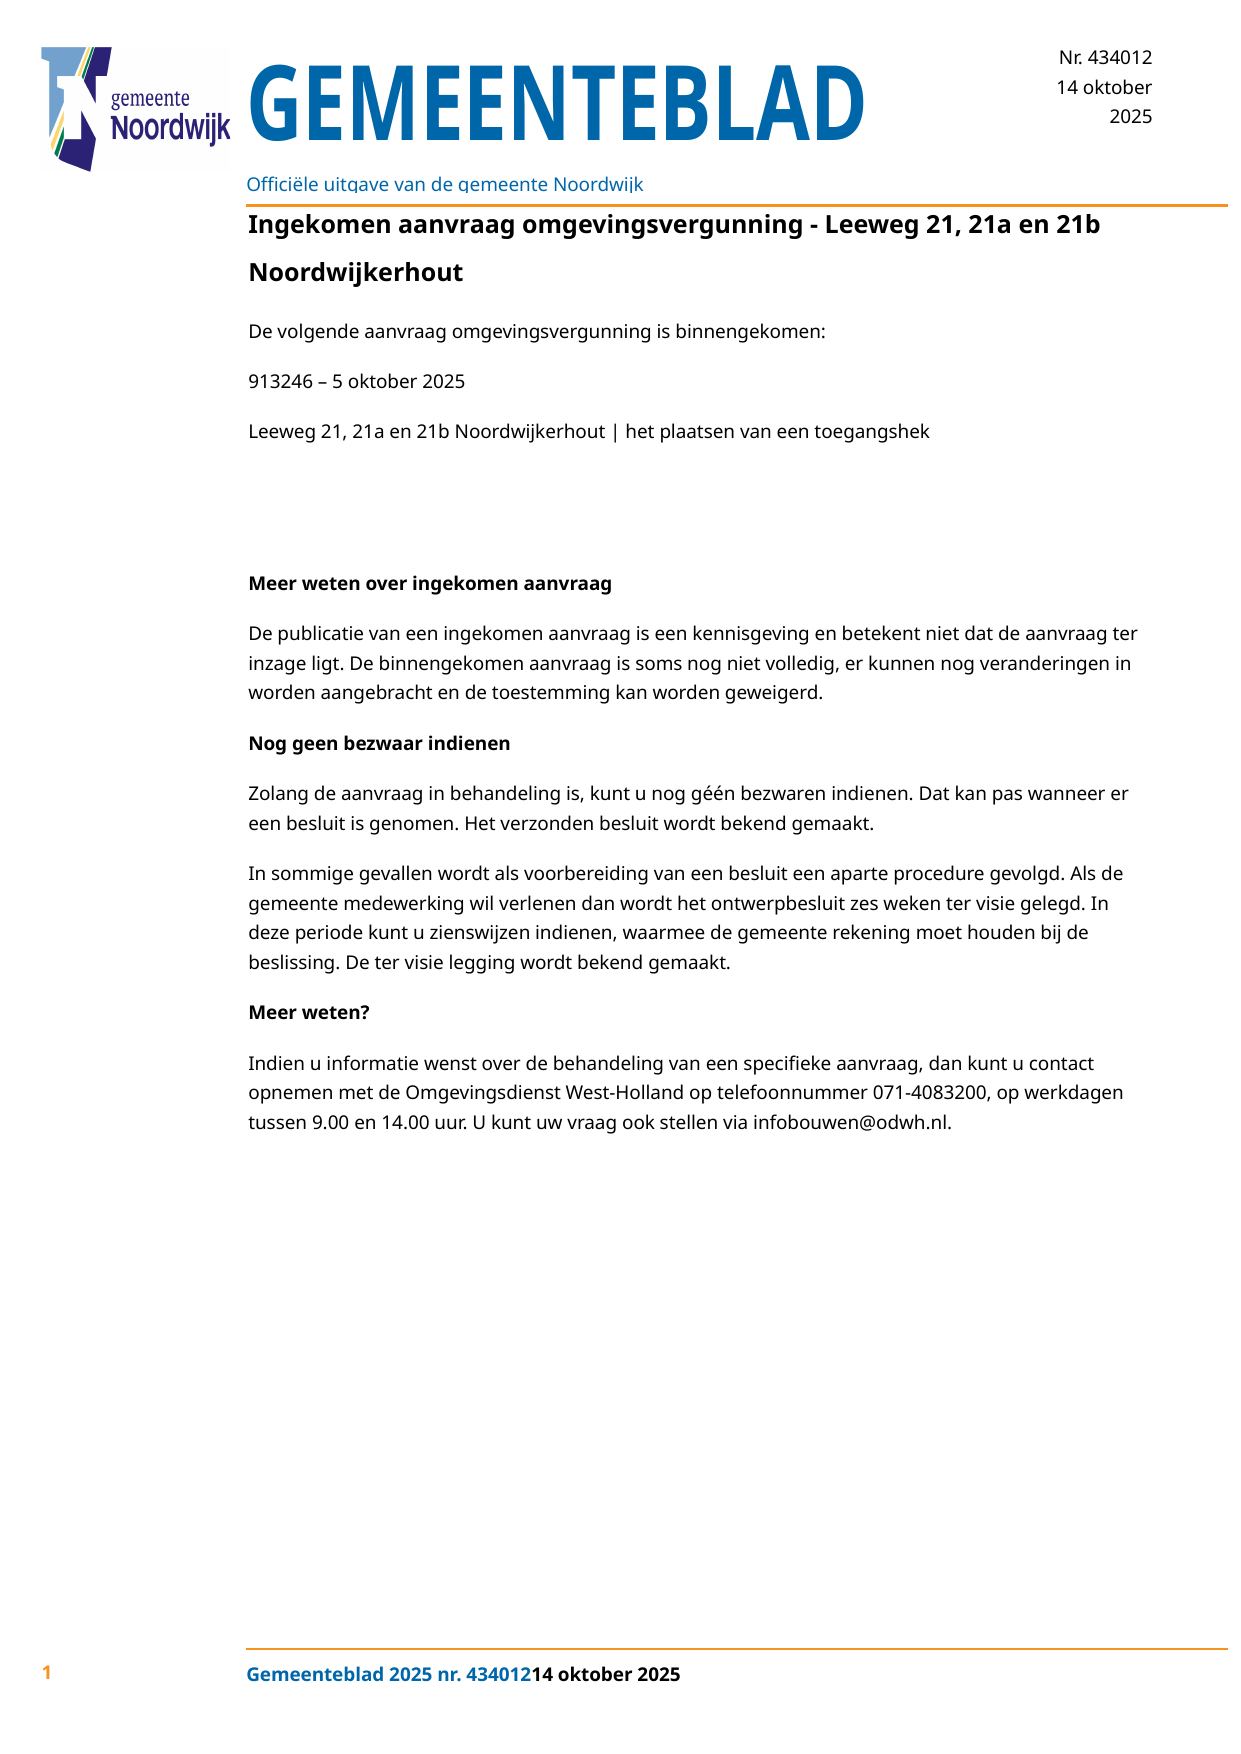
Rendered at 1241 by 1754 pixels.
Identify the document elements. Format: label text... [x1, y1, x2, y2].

text Indien u informatie wenst over de behandeling van een specifieke aanvraag, dan kunt u contact opnemen met de Omgevingsdienst West-Holland op telefoonnummer 071-4083200, op werkdagen tussen 9.00 en 14.00 uur. U kunt uw vraag ook stellen via infobouwen@odwh.nl. [248, 1050, 1152, 1135]
text De volgende aanvraag omgevingsvergunning is binnengekomen: [248, 318, 1152, 344]
text In sommige gevallen wordt als voorbereiding van een besluit een aparte procedure gevolgd. Als de gemeente medewerking wil verlenen dan wordt het ontwerpbesluit zes weken ter visie gelegd. In deze periode kunt u zienswijzen indienen, waarmee de gemeente rekening moet houden bij de beslissing. De ter visie legging wordt bekend gemaakt. [248, 860, 1152, 975]
text Ingekomen aanvraag omgevingsvergunning - Leeweg 21, 21a en 21b Noordwijkerhout [248, 207, 1152, 288]
text 913246 – 5 oktober 2025 [248, 368, 1152, 394]
text Leeweg 21, 21a en 21b Noordwijkerhout | het plaatsen van een toegangshek [248, 419, 1152, 444]
text Meer weten over ingekomen aanvraag [248, 570, 1152, 596]
text Zolang de aanvraag in behandeling is, kunt u nog géén bezwaren indienen. Dat kan pas wanneer er een besluit is genomen. Het verzonden besluit wordt bekend gemaakt. [248, 780, 1152, 836]
picture [41, 47, 231, 172]
text Meer weten? [248, 999, 1152, 1025]
text De publicatie van een ingekomen aanvraag is een kennisgeving en betekent niet dat de aanvraag ter inzage ligt. De binnengekomen aanvraag is soms nog niet volledig, er kunnen nog veranderingen in worden aangebracht en de toestemming kan worden geweigerd. [248, 620, 1152, 705]
text Nog geen bezwaar indienen [248, 730, 1152, 756]
